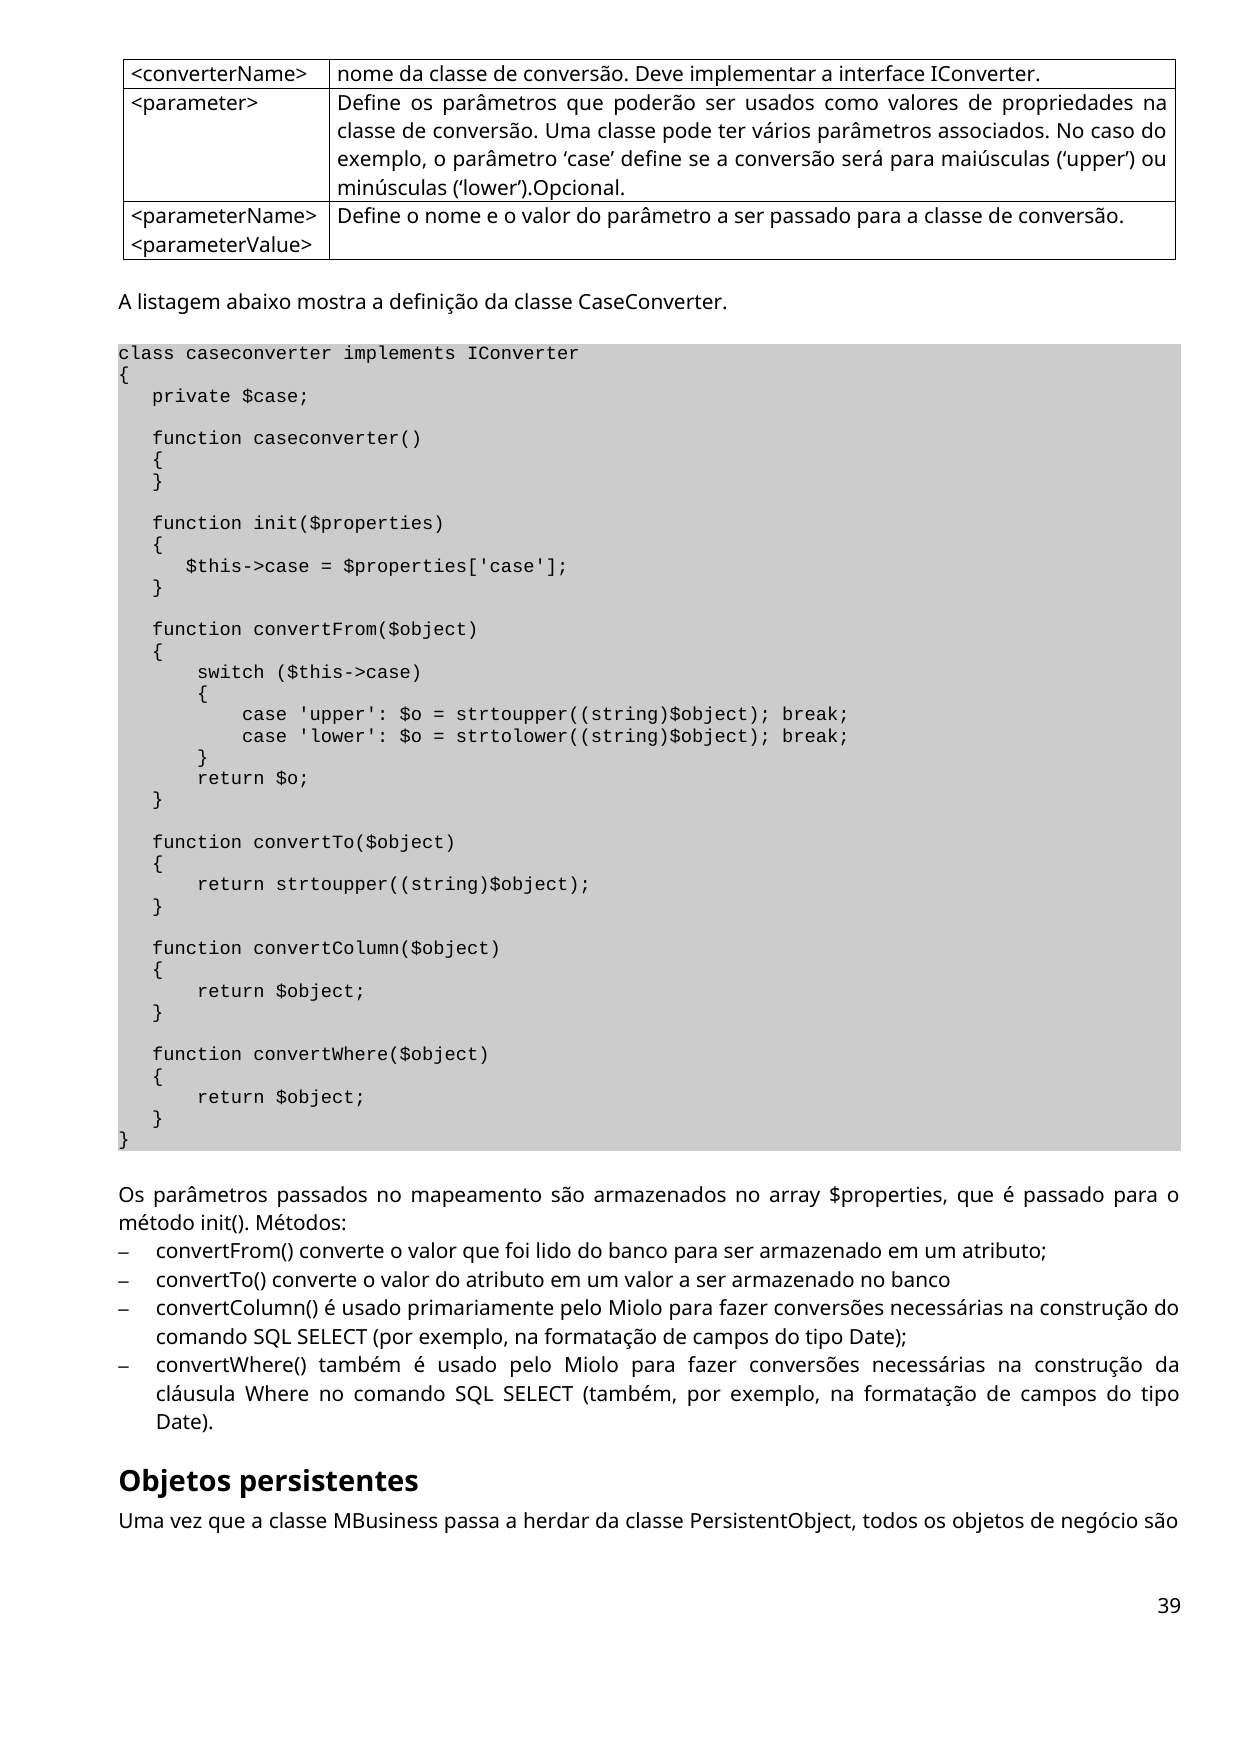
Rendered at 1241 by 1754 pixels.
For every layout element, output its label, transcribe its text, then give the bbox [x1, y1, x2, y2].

text private $case; [118, 386, 1181, 408]
text case 'upper': $o = strtoupper((string)$object); break; [118, 705, 1181, 726]
text Os parâmetros passados no mapeamento são armazenados no array $properties, que é passado para o método init(). Métodos: [118, 1180, 1181, 1237]
text function convertTo($object) [118, 833, 1181, 854]
text } [118, 578, 1181, 599]
text } [118, 790, 1181, 811]
text switch ($this->case) [118, 663, 1181, 684]
table_cell <parameterName> <parameterValue> [124, 202, 329, 258]
text { [118, 535, 1181, 556]
list convertFrom() converte o valor que foi lido do banco para ser armazenado em um atributo; [118, 1237, 1181, 1265]
text return $object; [118, 981, 1181, 1003]
list convertTo() converte o valor do atributo em um valor a ser armazenado no banco [118, 1265, 1181, 1293]
text { [118, 450, 1181, 471]
text } [118, 471, 1181, 493]
text } [118, 896, 1181, 918]
text $this->case = $properties['case']; [118, 556, 1181, 578]
text function convertColumn($object) [118, 939, 1181, 960]
text Uma vez que a classe MBusiness passa a herdar da classe PersistentObject, todos os objetos de negócio são [118, 1507, 1181, 1535]
text { [118, 365, 1181, 386]
text class caseconverter implements IConverter [118, 344, 1181, 365]
text function init($properties) [118, 514, 1181, 535]
table_cell Define os parâmetros que poderão ser usados como valores de propriedades na classe de conversão. Uma classe pode ter vários parâmetros associados. No caso do exemplo, o parâmetro ‘case’ define se a conversão será para maiúsculas (‘upper’) ou minúsculas (‘lower’).Opcional. [330, 89, 1175, 201]
text } [118, 1003, 1181, 1024]
text { [118, 1066, 1181, 1088]
table_header <converterName> [124, 60, 329, 88]
list convertColumn() é usado primariamente pelo Miolo para fazer conversões necessárias na construção do comando SQL SELECT (por exemplo, na formatação de campos do tipo Date); [118, 1293, 1181, 1350]
text function caseconverter() [118, 429, 1181, 450]
text } [118, 1130, 1181, 1151]
table_cell <parameter> [124, 89, 329, 201]
text return $object; [118, 1088, 1181, 1109]
text function convertWhere($object) [118, 1045, 1181, 1066]
text case 'lower': $o = strtolower((string)$object); break; [118, 726, 1181, 748]
text return strtoupper((string)$object); [118, 875, 1181, 896]
text } [118, 748, 1181, 769]
list convertWhere() também é usado pelo Miolo para fazer conversões necessárias na construção da cláusula Where no comando SQL SELECT (também, por exemplo, na formatação de campos do tipo Date). [118, 1350, 1181, 1436]
text { [118, 960, 1181, 981]
table_cell Define o nome e o valor do parâmetro a ser passado para a classe de conversão. [330, 202, 1175, 258]
text { [118, 684, 1181, 705]
subtitle Objetos persistentes [118, 1461, 1181, 1500]
text { [118, 854, 1181, 875]
text function convertFrom($object) [118, 620, 1181, 641]
table_header nome da classe de conversão. Deve implementar a interface IConverter. [330, 60, 1175, 88]
text } [118, 1109, 1181, 1130]
text return $o; [118, 769, 1181, 790]
text A listagem abaixo mostra a definição da classe CaseConverter. [118, 287, 1181, 315]
text { [118, 641, 1181, 663]
